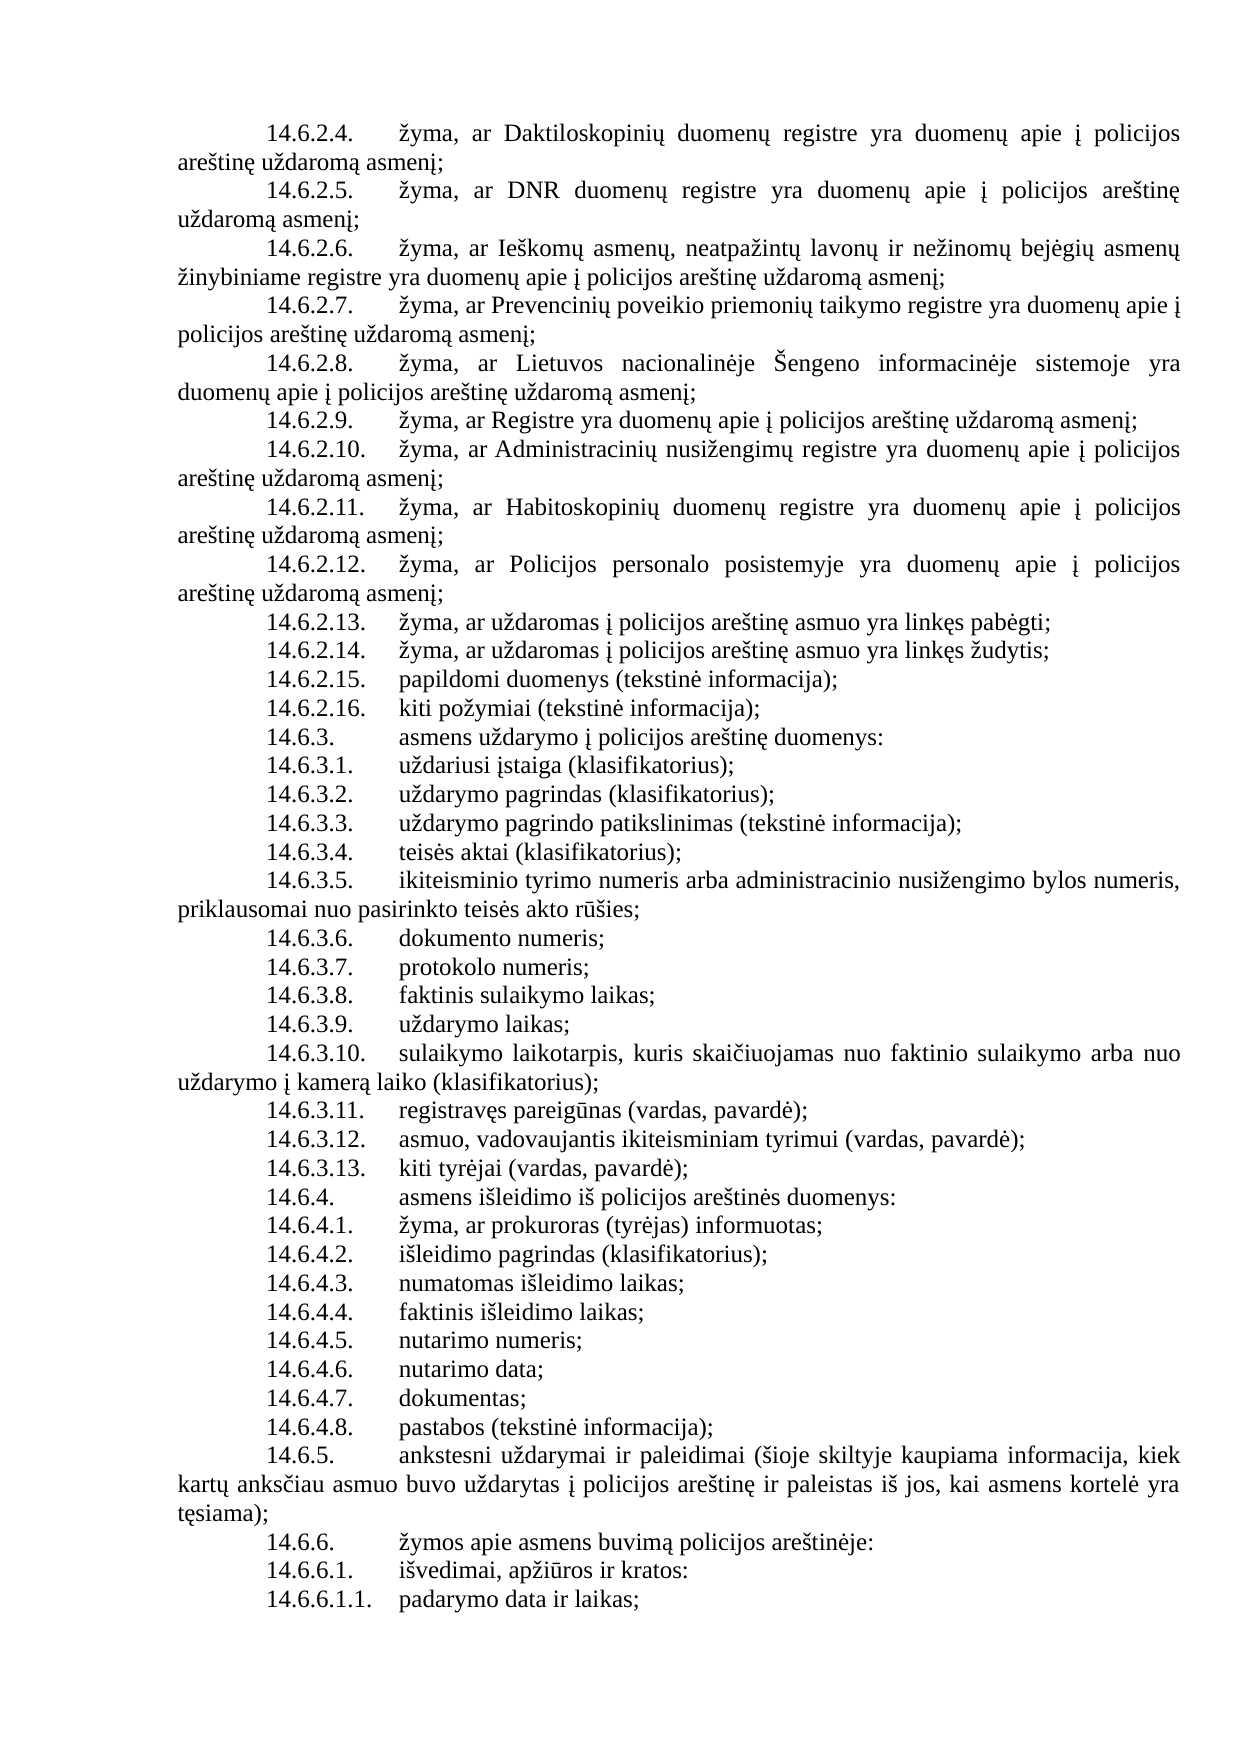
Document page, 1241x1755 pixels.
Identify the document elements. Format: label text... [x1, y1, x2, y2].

text 14.6.6.1. išvedimai, apžiūros ir kratos: [177, 1556, 1181, 1584]
text 14.6.4.5. nutarimo numeris; [177, 1326, 1181, 1354]
text 14.6.3.9. uždarymo laikas; [177, 1009, 1181, 1038]
text 14.6.4.2. išleidimo pagrindas (klasifikatorius); [177, 1239, 1181, 1268]
text 14.6.3.2. uždarymo pagrindas (klasifikatorius); [177, 779, 1181, 808]
text 14.6.4.3. numatomas išleidimo laikas; [177, 1268, 1181, 1297]
text 14.6.3.6. dokumento numeris; [177, 923, 1181, 952]
text 14.6.4.4. faktinis išleidimo laikas; [177, 1297, 1181, 1326]
text 14.6.2.10. žyma, ar Administracinių nusižengimų registre yra duomenų apie į policijos areštinę uždaromą asmenį; [177, 434, 1181, 492]
text 14.6.2.7. žyma, ar Prevencinių poveikio priemonių taikymo registre yra duomenų apie į policijos areštinę uždaromą asmenį; [177, 291, 1181, 348]
text 14.6.2.8. žyma, ar Lietuvos nacionalinėje Šengeno informacinėje sistemoje yra duomenų apie į policijos areštinę uždaromą asmenį; [177, 348, 1181, 406]
text 14.6.3.3. uždarymo pagrindo patikslinimas (tekstinė informacija); [177, 808, 1181, 837]
text 14.6.3.1. uždariusi įstaiga (klasifikatorius); [177, 751, 1181, 779]
text 14.6.3.10. sulaikymo laikotarpis, kuris skaičiuojamas nuo faktinio sulaikymo arba nuo uždarymo į kamerą laiko (klasifikatorius); [177, 1038, 1181, 1096]
text 14.6.3.8. faktinis sulaikymo laikas; [177, 981, 1181, 1009]
text 14.6.4.1. žyma, ar prokuroras (tyrėjas) informuotas; [177, 1211, 1181, 1239]
text 14.6.4.8. pastabos (tekstinė informacija); [177, 1412, 1181, 1441]
text 14.6.3.5. ikiteisminio tyrimo numeris arba administracinio nusižengimo bylos numeris, priklausomai nuo pasirinkto teisės akto rūšies; [177, 866, 1181, 923]
text 14.6.2.13. žyma, ar uždaromas į policijos areštinę asmuo yra linkęs pabėgti; [177, 607, 1181, 636]
text 14.6.3.7. protokolo numeris; [177, 952, 1181, 981]
text 14.6.2.4. žyma, ar Daktiloskopinių duomenų registre yra duomenų apie į policijos areštinę uždaromą asmenį; [177, 118, 1181, 176]
text 14.6.3. asmens uždarymo į policijos areštinę duomenys: [177, 722, 1181, 751]
text 14.6.5. ankstesni uždarymai ir paleidimai (šioje skiltyje kaupiama informacija, kiek kartų anksčiau asmuo buvo uždarytas į policijos areštinę ir paleistas iš jos, kai asmens kortelė yra tęsiama); [177, 1441, 1181, 1527]
text 14.6.6. žymos apie asmens buvimą policijos areštinėje: [177, 1527, 1181, 1556]
text 14.6.4. asmens išleidimo iš policijos areštinės duomenys: [177, 1182, 1181, 1211]
text 14.6.2.11. žyma, ar Habitoskopinių duomenų registre yra duomenų apie į policijos areštinę uždaromą asmenį; [177, 492, 1181, 549]
text 14.6.2.9. žyma, ar Registre yra duomenų apie į policijos areštinę uždaromą asmenį; [177, 406, 1181, 434]
text 14.6.3.13. kiti tyrėjai (vardas, pavardė); [177, 1153, 1181, 1182]
text 14.6.2.15. papildomi duomenys (tekstinė informacija); [177, 664, 1181, 693]
text 14.6.3.12. asmuo, vadovaujantis ikiteisminiam tyrimui (vardas, pavardė); [177, 1124, 1181, 1153]
text 14.6.2.14. žyma, ar uždaromas į policijos areštinę asmuo yra linkęs žudytis; [177, 636, 1181, 664]
text 14.6.3.11. registravęs pareigūnas (vardas, pavardė); [177, 1096, 1181, 1124]
text 14.6.4.7. dokumentas; [177, 1383, 1181, 1412]
text 14.6.2.16. kiti požymiai (tekstinė informacija); [177, 693, 1181, 722]
text 14.6.6.1.1. padarymo data ir laikas; [177, 1584, 1181, 1613]
text 14.6.2.6. žyma, ar Ieškomų asmenų, neatpažintų lavonų ir nežinomų bejėgių asmenų žinybiniame registre yra duomenų apie į policijos areštinę uždaromą asmenį; [177, 233, 1181, 291]
text 14.6.2.12. žyma, ar Policijos personalo posistemyje yra duomenų apie į policijos areštinę uždaromą asmenį; [177, 549, 1181, 607]
text 14.6.4.6. nutarimo data; [177, 1354, 1181, 1383]
text 14.6.2.5. žyma, ar DNR duomenų registre yra duomenų apie į policijos areštinę uždaromą asmenį; [177, 176, 1181, 233]
text 14.6.3.4. teisės aktai (klasifikatorius); [177, 837, 1181, 866]
